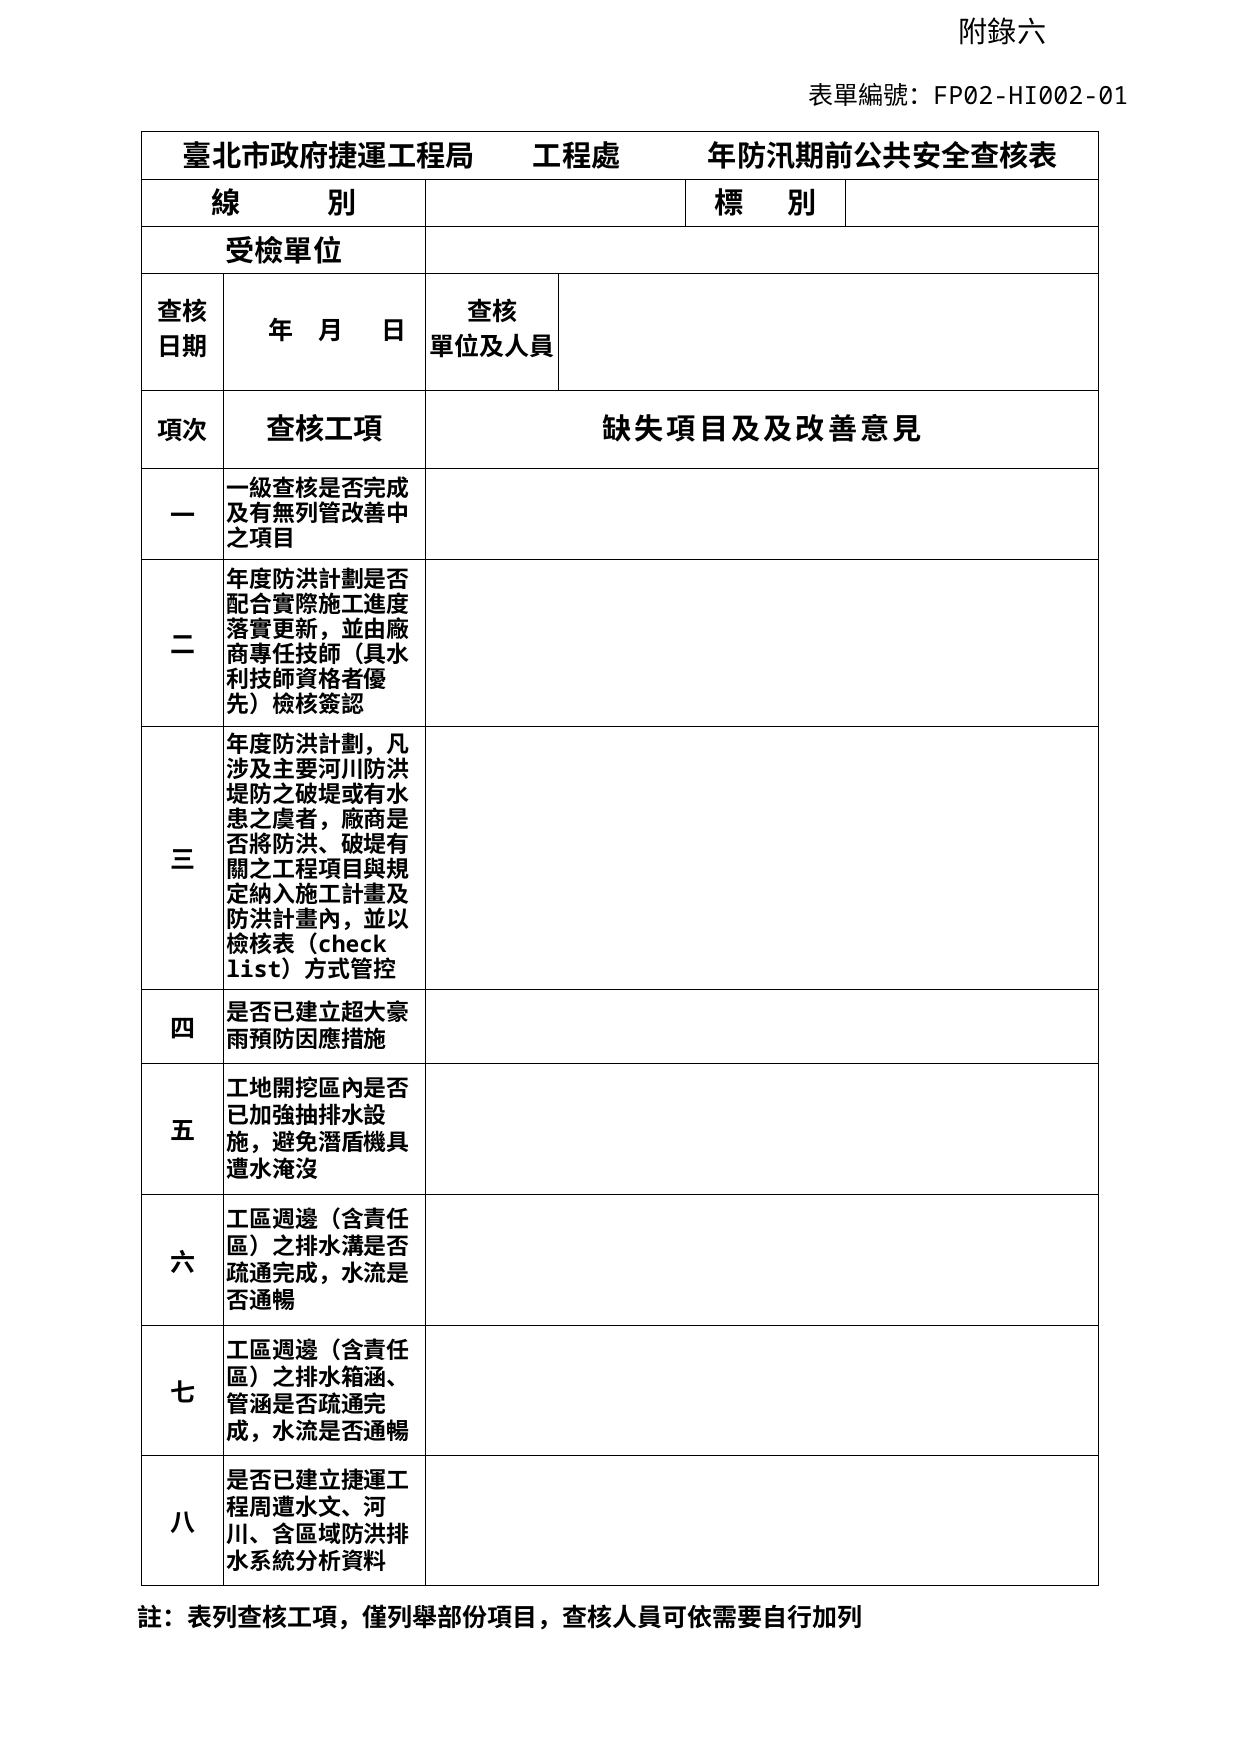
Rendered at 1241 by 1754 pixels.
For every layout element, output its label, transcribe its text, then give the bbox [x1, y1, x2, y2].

table_cell 六 [142, 1195, 223, 1325]
table_cell 線 別 [142, 180, 425, 226]
table_cell 年度防洪計劃是否配合實際施工進度落實更新，並由廠商專任技師（具水利技師資格者優先）檢核簽認 [224, 560, 425, 726]
table_cell [426, 180, 685, 226]
table_cell 項次 [142, 391, 223, 468]
table_cell [426, 469, 1098, 558]
table_cell 是否已建立捷運工程周遭水文、河川、含區域防洪排水系統分析資料 [224, 1456, 425, 1585]
table_cell 是否已建立超大豪雨預防因應措施 [224, 990, 425, 1063]
table_cell [426, 1456, 1098, 1585]
table_cell 受檢單位 [142, 227, 425, 273]
table_cell 工區週邊（含責任區）之排水箱涵、管涵是否疏通完成，水流是否通暢 [224, 1326, 425, 1455]
table_cell 一級查核是否完成及有無列管改善中之項目 [224, 469, 425, 558]
table_cell 工區週邊（含責任區）之排水溝是否疏通完成，水流是否通暢 [224, 1195, 425, 1325]
text 註：表列查核工項，僅列舉部份項目，查核人員可依需要自行加列 [137, 1597, 1128, 1634]
table_cell 缺失項目及及改善意見 [426, 391, 1098, 468]
table_cell [426, 1195, 1098, 1325]
table_cell [846, 180, 1098, 226]
table_header 臺北市政府捷運工程局 工程處 年防汛期前公共安全查核表 [142, 132, 1098, 178]
table_cell [426, 1326, 1098, 1455]
table_cell 年 月 日 [224, 274, 425, 390]
table_cell 年度防洪計劃，凡涉及主要河川防洪堤防之破堤或有水患之虞者，廠商是否將防洪、破堤有關之工程項目與規定納入施工計畫及防洪計畫內，並以檢核表（check list）方式管控 [224, 727, 425, 989]
table_cell 查核工項 [224, 391, 425, 468]
table_cell [426, 560, 1098, 726]
table_cell 二 [142, 560, 223, 726]
table_cell 查核 單位及人員 [426, 274, 558, 390]
table_cell 查核 日期 [142, 274, 223, 390]
table_cell 一 [142, 469, 223, 558]
table_cell 五 [142, 1064, 223, 1194]
text 附錄六 [958, 9, 1072, 51]
table_cell [559, 274, 1098, 390]
table_cell 八 [142, 1456, 223, 1585]
table_cell [426, 1064, 1098, 1194]
table_cell 標 別 [686, 180, 845, 226]
table_cell [426, 727, 1098, 989]
table_cell 工地開挖區內是否已加強抽排水設施，避免潛盾機具遭水淹沒 [224, 1064, 425, 1194]
table_cell 四 [142, 990, 223, 1063]
table_cell [426, 990, 1098, 1063]
table_cell 七 [142, 1326, 223, 1455]
text 表單編號：FP02-HI002-01 [112, 0, 1128, 112]
table_cell [426, 227, 1098, 273]
table_cell 三 [142, 727, 223, 989]
